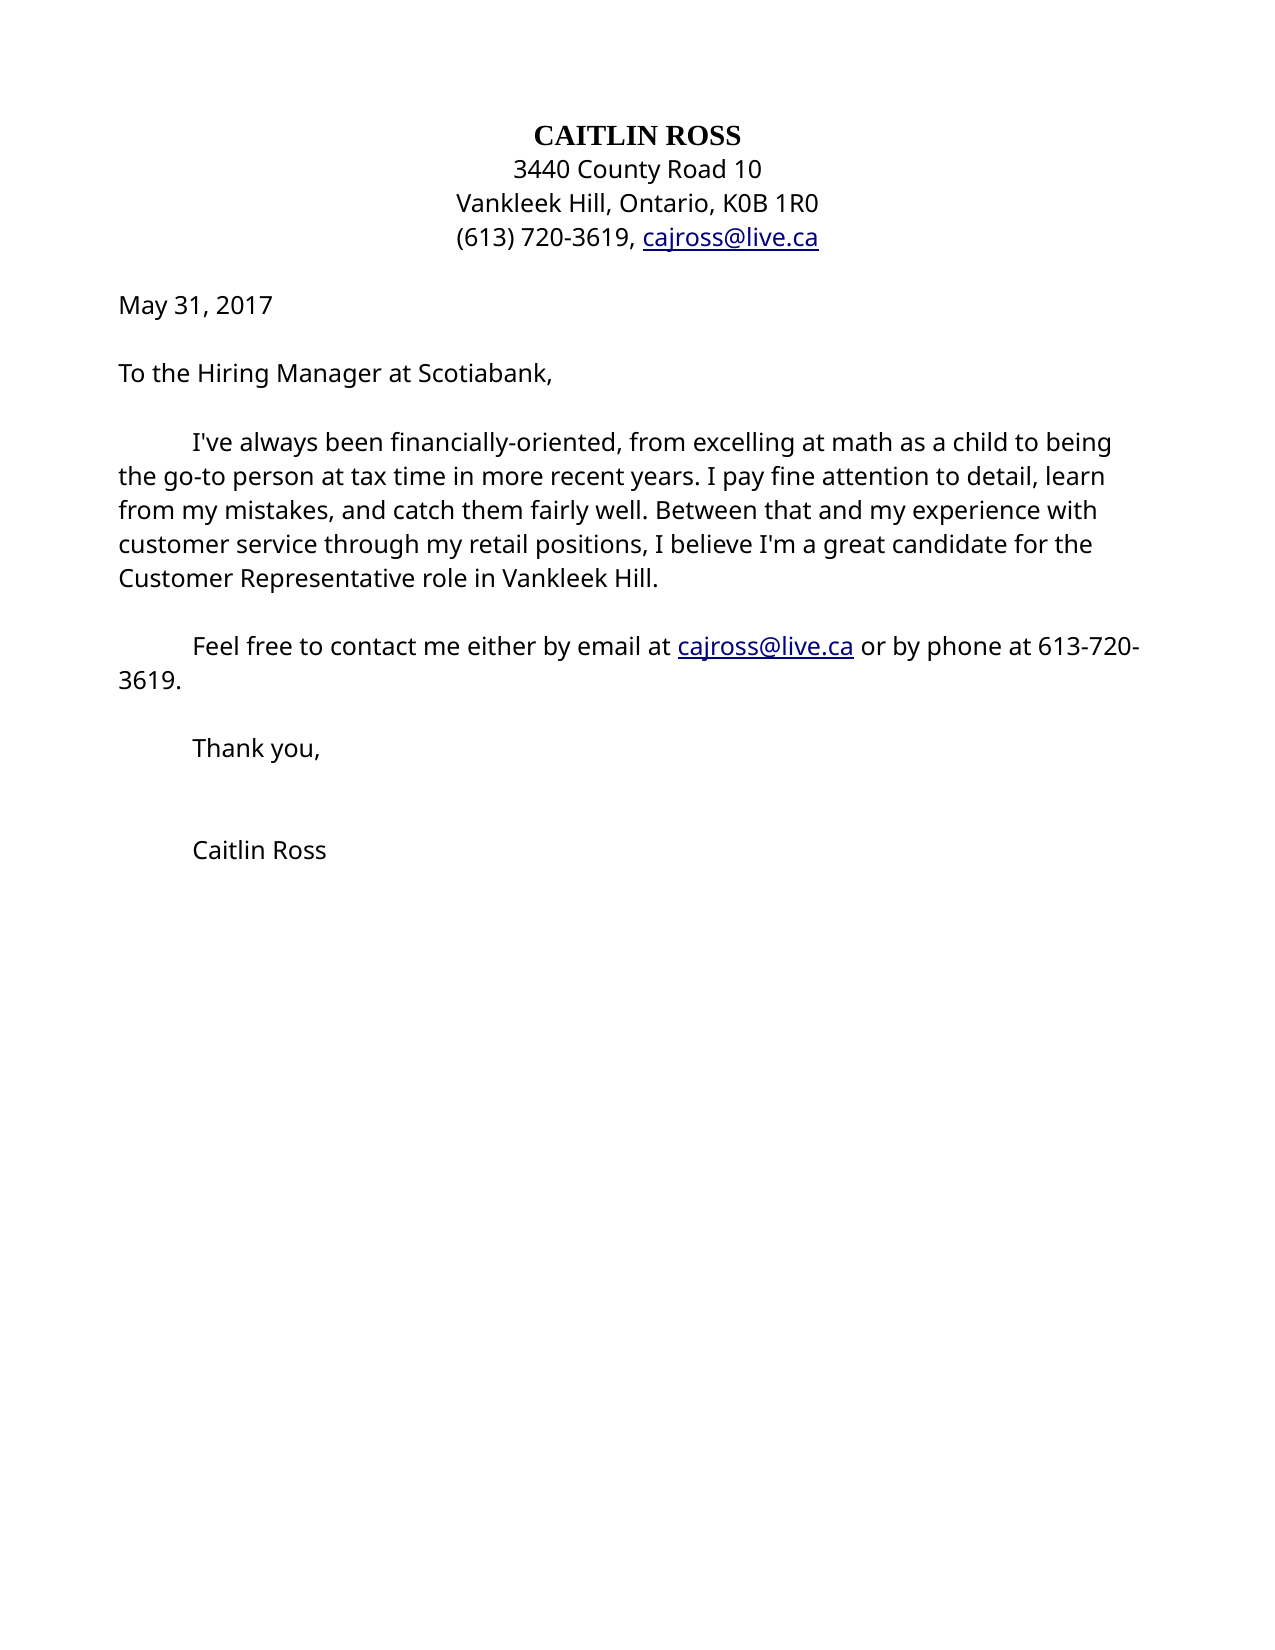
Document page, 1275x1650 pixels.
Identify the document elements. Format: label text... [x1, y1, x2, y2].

text Feel free to contact me either by email at cajross@live.ca or by phone at 613-720-3619. [118, 628, 1157, 697]
text To the Hiring Manager at Scotiabank, [118, 356, 1157, 390]
text Caitlin Ross [118, 833, 1157, 867]
text May 31, 2017 [118, 288, 1157, 322]
text CAITLIN ROSS [118, 118, 1157, 152]
text Thank you, [118, 731, 1157, 765]
text 3440 County Road 10 [118, 152, 1157, 186]
text (613) 720-3619, cajross@live.ca [118, 220, 1157, 254]
text Vankleek Hill, Ontario, K0B 1R0 [118, 186, 1157, 220]
text I've always been financially-oriented, from excelling at math as a child to being the go-to person at tax time in more recent years. I pay fine attention to detail, learn from my mistakes, and catch them fairly well. Between that and my experience with customer service through my retail positions, I believe I'm a great candidate for the Customer Representative role in Vankleek Hill. [118, 424, 1157, 594]
